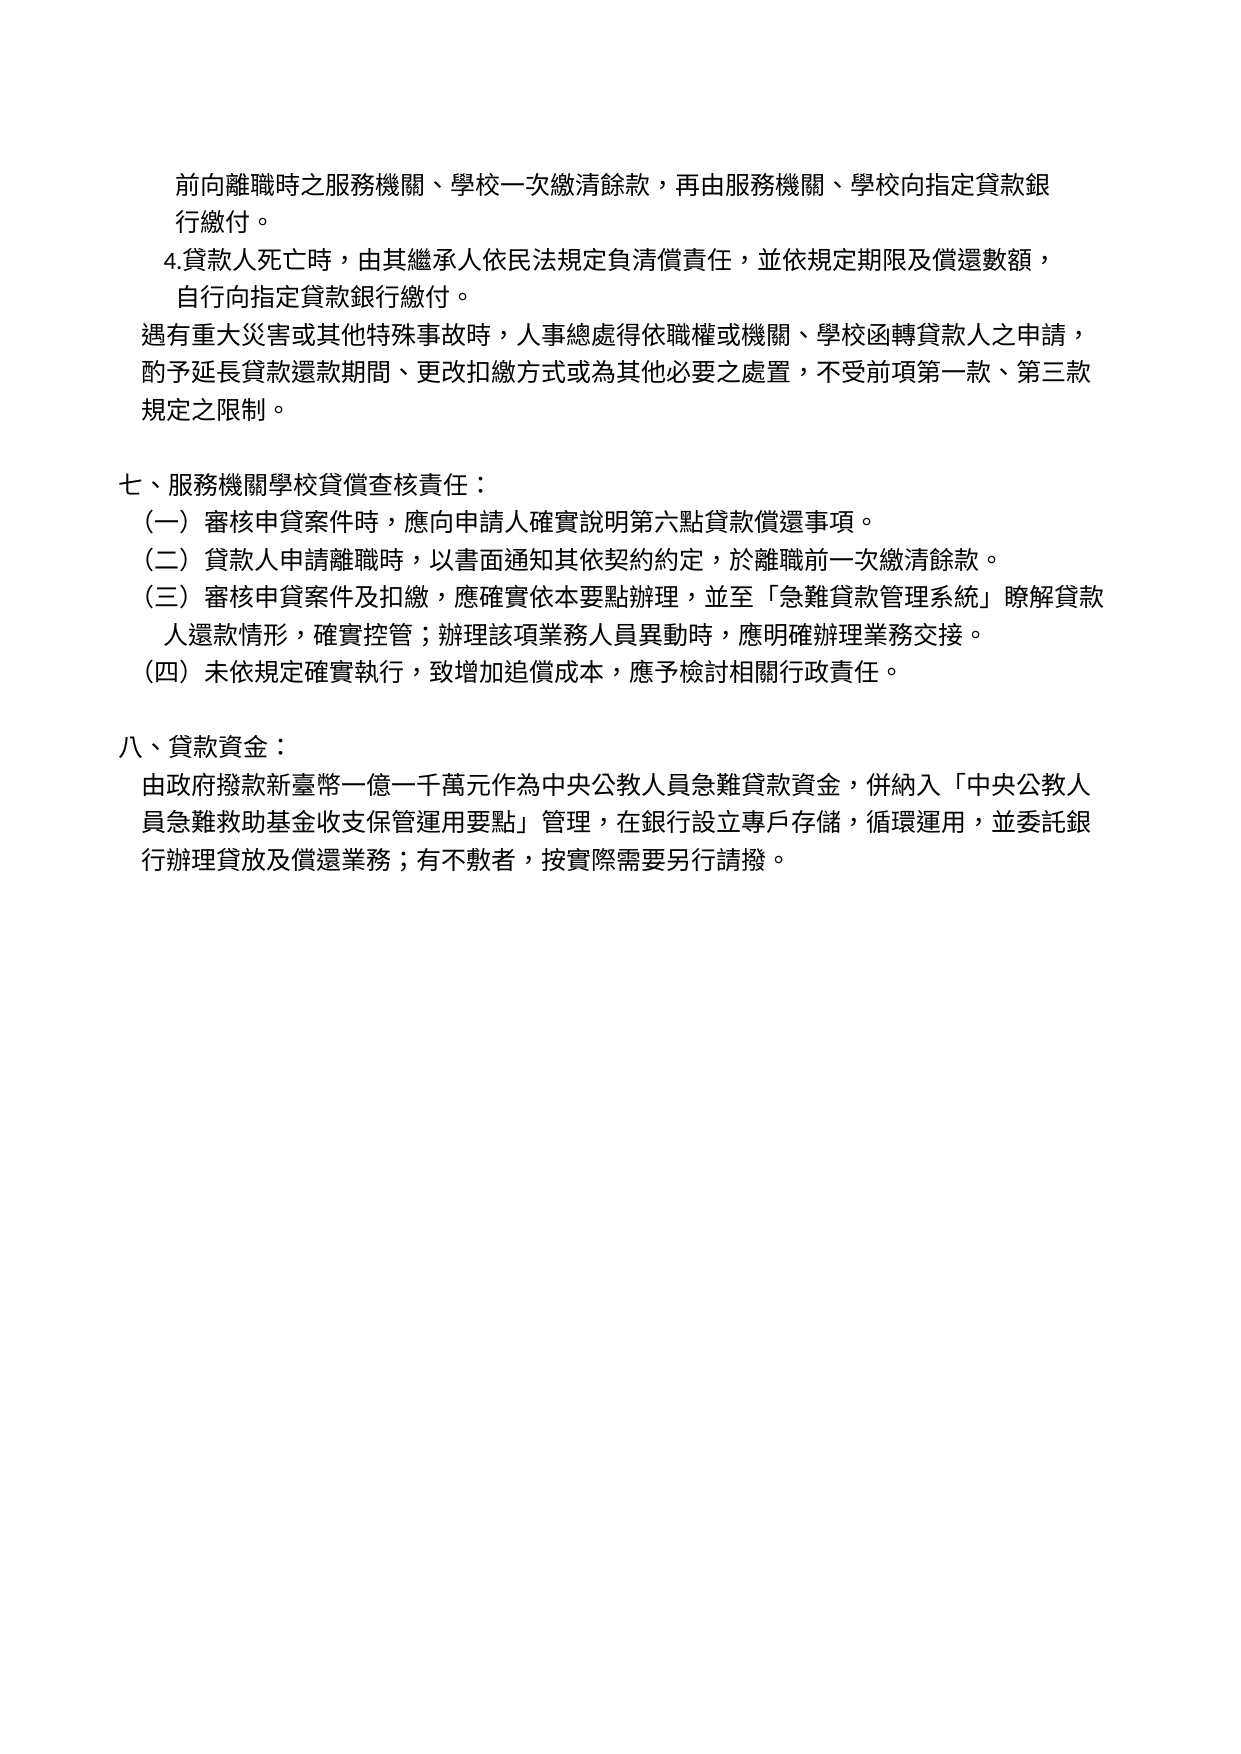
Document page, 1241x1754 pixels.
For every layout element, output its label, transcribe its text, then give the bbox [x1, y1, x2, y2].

text 員急難救助基金收支保管運用要點」管理，在銀行設立專戶存儲，循環運用，並委託銀 [29, 802, 1122, 839]
text 規定之限制。 [29, 389, 1122, 427]
text 遇有重大災害或其他特殊事故時，人事總處得依職權或機關、學校函轉貸款人之申請， [29, 314, 1122, 352]
text （四）未依規定確實執行，致增加追償成本，應予檢討相關行政責任。 [29, 652, 1122, 689]
text 行辦理貸放及償還業務；有不敷者，按實際需要另行請撥。 [29, 839, 1122, 877]
text 自行向指定貸款銀行繳付。 [29, 277, 1122, 314]
text （三）審核申貸案件及扣繳，應確實依本要點辦理，並至「急難貸款管理系統」瞭解貸款 [29, 577, 1122, 614]
text 八、貸款資金： [29, 727, 1122, 764]
text （二）貸款人申請離職時，以書面通知其依契約約定，於離職前一次繳清餘款。 [29, 539, 1122, 577]
text 酌予延長貸款還款期間、更改扣繳方式或為其他必要之處置，不受前項第一款、第三款 [29, 352, 1122, 389]
text （一）審核申貸案件時，應向申請人確實說明第六點貸款償還事項。 [29, 502, 1122, 539]
text 人還款情形，確實控管；辦理該項業務人員異動時，應明確辦理業務交接。 [29, 614, 1122, 652]
text 由政府撥款新臺幣一億一千萬元作為中央公教人員急難貸款資金，併納入「中央公教人 [29, 764, 1122, 802]
text 前向離職時之服務機關、學校一次繳清餘款，再由服務機關、學校向指定貸款銀 [29, 164, 1122, 202]
text 七、服務機關學校貸償查核責任： [29, 464, 1122, 502]
text 行繳付。 [29, 202, 1122, 239]
text 4.貸款人死亡時，由其繼承人依民法規定負清償責任，並依規定期限及償還數額， [29, 239, 1122, 277]
